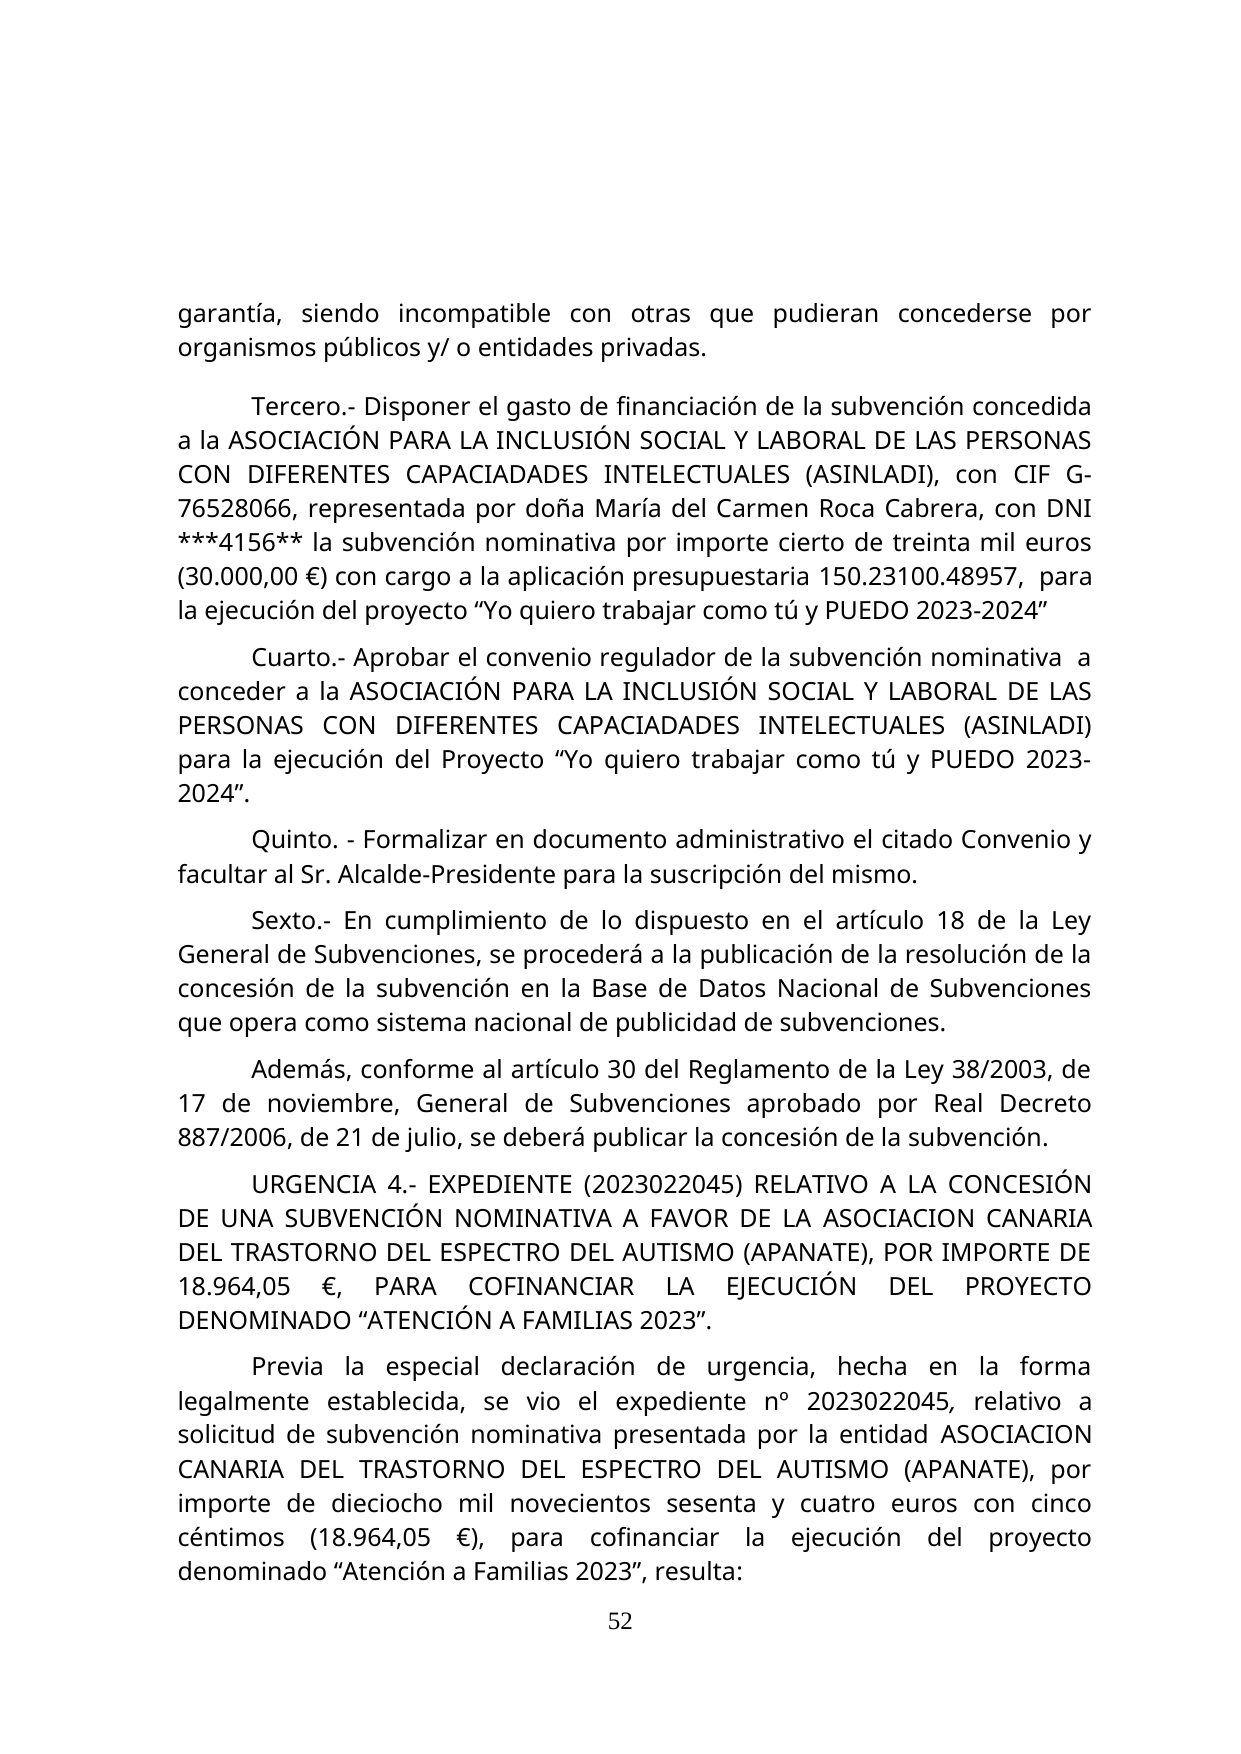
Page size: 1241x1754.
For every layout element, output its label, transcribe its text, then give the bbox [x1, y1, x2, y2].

text Sexto.- En cumplimiento de lo dispuesto en el artículo 18 de la Ley General de Subvenciones, se procederá a la publicación de la resolución de la concesión de la subvención en la Base de Datos Nacional de Subvenciones que opera como sistema nacional de publicidad de subvenciones. [177, 903, 1093, 1039]
text Tercero.- Disponer el gasto de financiación de la subvención concedida a la ASOCIACIÓN PARA LA INCLUSIÓN SOCIAL Y LABORAL DE LAS PERSONAS CON DIFERENTES CAPACIADADES INTELECTUALES (ASINLADI), con CIF G-76528066, representada por doña María del Carmen Roca Cabrera, con DNI ***4156** la subvención nominativa por importe cierto de treinta mil euros (30.000,00 €) con cargo a la aplicación presupuestaria 150.23100.48957, para la ejecución del proyecto “Yo quiero trabajar como tú y PUEDO 2023-2024” [177, 388, 1093, 627]
text Cuarto.- Aprobar el convenio regulador de la subvención nominativa a conceder a la ASOCIACIÓN PARA LA INCLUSIÓN SOCIAL Y LABORAL DE LAS PERSONAS CON DIFERENTES CAPACIADADES INTELECTUALES (ASINLADI) para la ejecución del Proyecto “Yo quiero trabajar como tú y PUEDO 2023-2024”. [177, 639, 1093, 810]
text Además, conforme al artículo 30 del Reglamento de la Ley 38/2003, de 17 de noviembre, General de Subvenciones aprobado por Real Decreto 887/2006, de 21 de julio, se deberá publicar la concesión de la subvención. [177, 1052, 1093, 1154]
text garantía, siendo incompatible con otras que pudieran concederse por organismos públicos y/ o entidades privadas. [177, 295, 1093, 363]
text Quinto. - Formalizar en documento administrativo el citado Convenio y facultar al Sr. Alcalde-Presidente para la suscripción del mismo. [177, 822, 1093, 890]
text URGENCIA 4.- EXPEDIENTE (2023022045) RELATIVO A LA CONCESIÓN DE UNA SUBVENCIÓN NOMINATIVA A FAVOR DE LA ASOCIACION CANARIA DEL TRASTORNO DEL ESPECTRO DEL AUTISMO (APANATE), POR IMPORTE DE 18.964,05 €, PARA COFINANCIAR LA EJECUCIÓN DEL PROYECTO DENOMINADO “ATENCIÓN A FAMILIAS 2023”. [177, 1166, 1093, 1337]
text Previa la especial declaración de urgencia, hecha en la forma legalmente establecida, se vio el expediente nº 2023022045, relativo a solicitud de subvención nominativa presentada por la entidad ASOCIACION CANARIA DEL TRASTORNO DEL ESPECTRO DEL AUTISMO (APANATE), por importe de dieciocho mil novecientos sesenta y cuatro euros con cinco céntimos (18.964,05 €), para cofinanciar la ejecución del proyecto denominado “Atención a Familias 2023”, resulta: [177, 1349, 1093, 1587]
